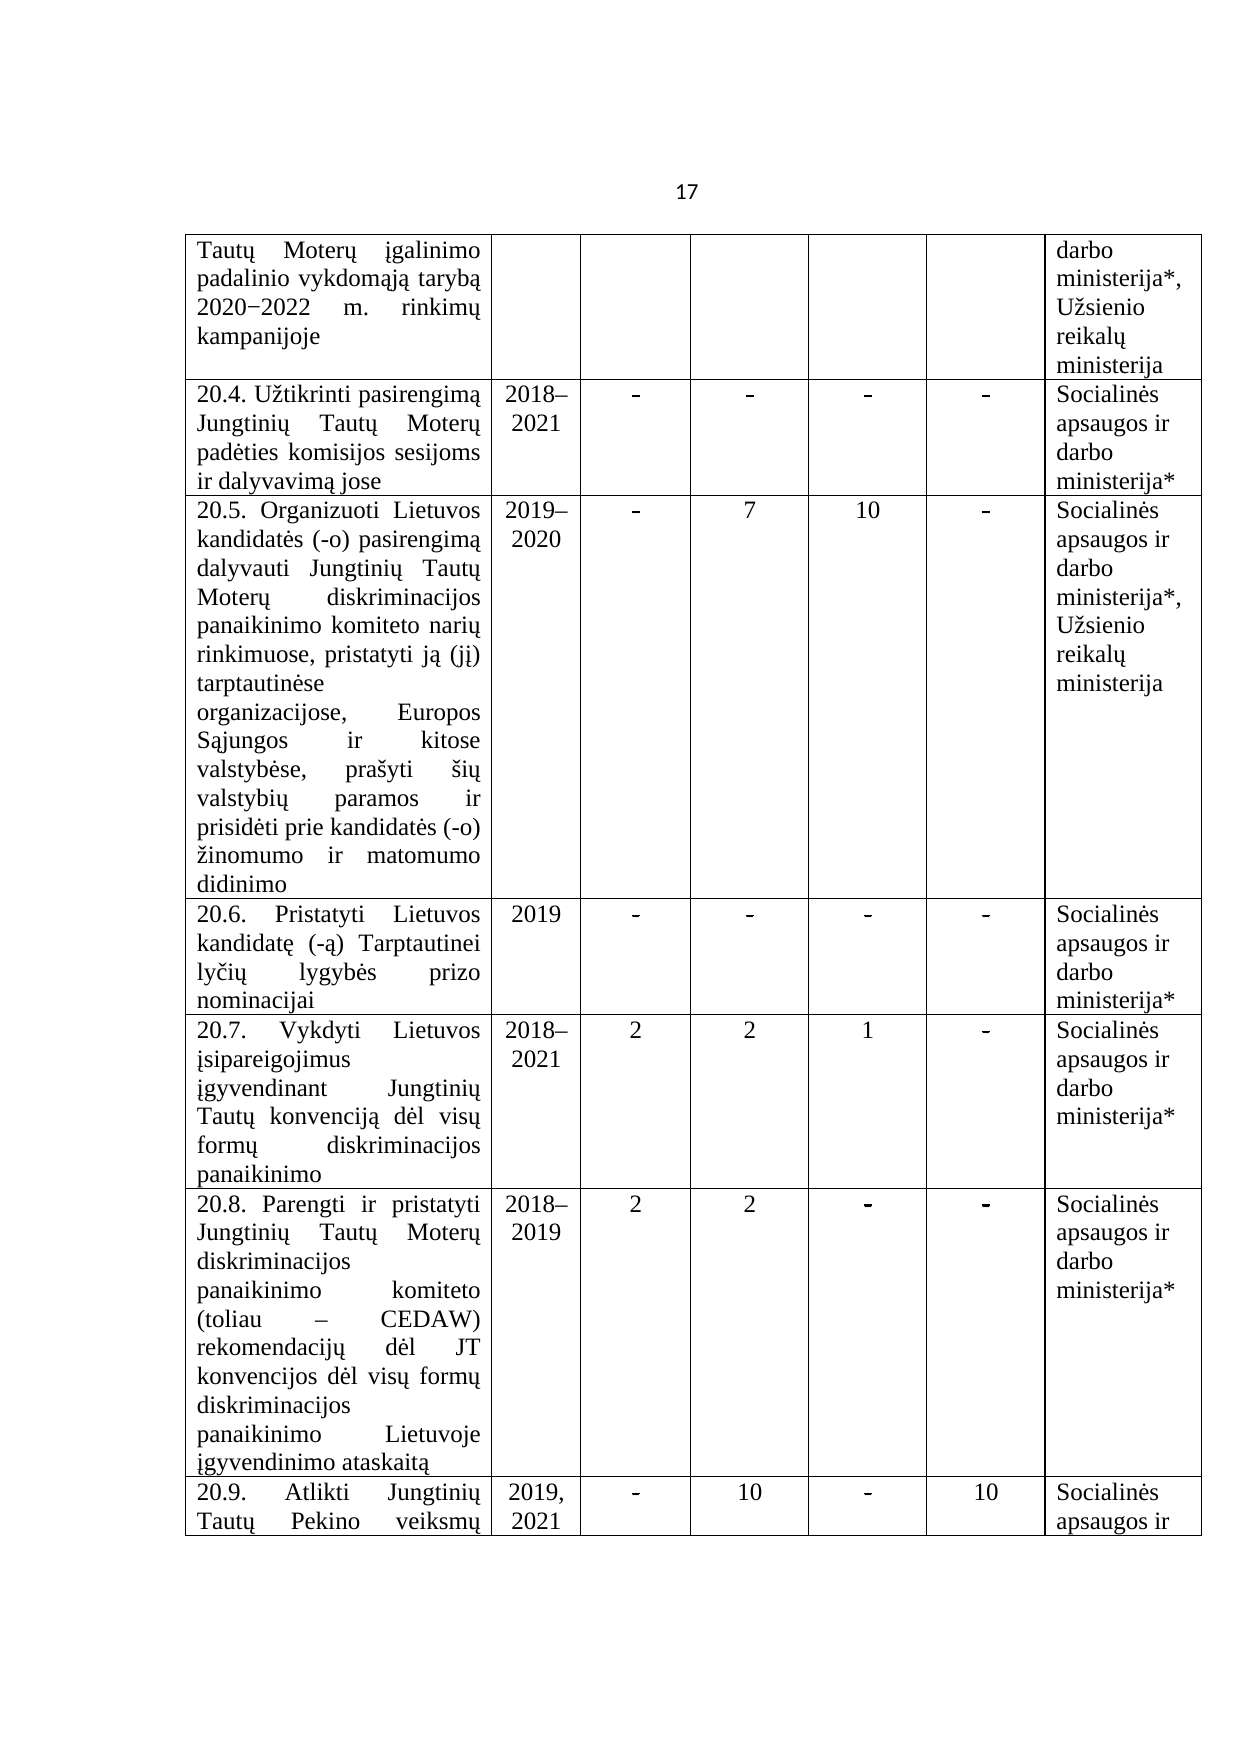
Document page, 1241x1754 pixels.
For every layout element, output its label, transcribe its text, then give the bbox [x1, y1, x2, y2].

table_cell - [581, 380, 690, 494]
table_cell 2 [691, 1189, 808, 1476]
table_cell - [927, 380, 1044, 494]
table_cell 2019 [492, 899, 580, 1014]
table_cell [1202, 1014, 1207, 1188]
table_cell 2018–2021 [492, 380, 580, 494]
table_cell - [691, 380, 808, 494]
table_cell - [927, 899, 1044, 1014]
table_cell 1 [809, 1015, 926, 1188]
table_cell - [809, 235, 926, 378]
table_cell [1202, 495, 1207, 898]
table_cell [691, 235, 808, 378]
table_cell Socialinės apsaugos ir [1046, 1477, 1201, 1535]
table_cell 2 [581, 1189, 690, 1476]
table_cell Socialinės apsaugos ir darbo ministerija* [1046, 380, 1201, 494]
table_cell Socialinės apsaugos ir darbo ministerija* [1046, 1189, 1201, 1476]
table_cell 2 [581, 1015, 690, 1188]
table_cell Socialinės apsaugos ir darbo ministerija* [1046, 899, 1201, 1014]
table_cell 20.6. Pristatyti Lietuvos kandidatę (-ą) Tarptautinei lyčių lygybės prizo nominacijai [186, 899, 491, 1014]
table_cell 2 [691, 1015, 808, 1188]
table_cell 7 [691, 496, 808, 898]
table_cell - [809, 380, 926, 494]
table_cell 10 [927, 1477, 1044, 1535]
table_cell - [927, 1189, 1044, 1476]
table_cell 20.8. Parengti ir pristatyti Jungtinių Tautų Moterų diskriminacijos panaikinimo komiteto (toliau – CEDAW) rekomendacijų dėl JT konvencijos dėl visų formų diskriminacijos panaikinimo Lietuvoje įgyvendinimo ataskaitą [186, 1189, 491, 1476]
table_cell - [581, 899, 690, 1014]
table_cell - [927, 235, 1044, 378]
table_cell 20.7. Vykdyti Lietuvos įsipareigojimus įgyvendinant Jungtinių Tautų konvenciją dėl visų formų diskriminacijos panaikinimo [186, 1015, 491, 1188]
table_cell - [809, 899, 926, 1014]
table_cell Tautų Moterų įgalinimo padalinio vykdomąją tarybą 2020−2022 m. rinkimų kampanijoje [186, 235, 491, 378]
table_cell [581, 235, 690, 378]
table_cell [1202, 898, 1207, 1014]
table_cell [492, 235, 580, 378]
table_cell - [809, 1189, 926, 1476]
table_cell Socialinės apsaugos ir darbo ministerija*, Užsienio reikalų ministerija [1046, 496, 1201, 898]
table_cell 2018–2019 [492, 1189, 580, 1476]
table_cell - [581, 1477, 690, 1535]
table_cell 2019–2020 [492, 496, 580, 898]
table_cell 20.5. Organizuoti Lietuvos kandidatės (-o) pasirengimą dalyvauti Jungtinių Tautų Moterų diskriminacijos panaikinimo komiteto narių rinkimuose, pristatyti ją (jį) tarptautinėse organizacijose, Europos Sąjungos ir kitose valstybėse, prašyti šių valstybių paramos ir prisidėti prie kandidatės (-o) žinomumo ir matomumo didinimo [186, 496, 491, 898]
table_cell Socialinės apsaugos ir darbo ministerija* [1046, 1015, 1201, 1188]
table_cell 10 [691, 1477, 808, 1535]
table_cell [1202, 1188, 1207, 1476]
table_cell 20.4. Užtikrinti pasirengimą Jungtinių Tautų Moterų padėties komisijos sesijoms ir dalyvavimą jose [186, 380, 491, 494]
table_cell 10 [809, 496, 926, 898]
table_cell [1202, 1476, 1207, 1535]
table_cell - [809, 1477, 926, 1535]
table_cell darbo ministerija*, Užsienio reikalų ministerija [1046, 235, 1201, 378]
table_cell 2019, 2021 [492, 1477, 580, 1535]
table_cell - [927, 1015, 1044, 1188]
table_cell 2018–2021 [492, 1015, 580, 1188]
table_cell - [581, 496, 690, 898]
table_cell [1202, 379, 1207, 494]
table_cell 20.9. Atlikti Jungtinių Tautų Pekino veiksmų [186, 1477, 491, 1535]
table_cell - [927, 496, 1044, 898]
table_cell - [691, 899, 808, 1014]
table_cell [1202, 234, 1207, 378]
